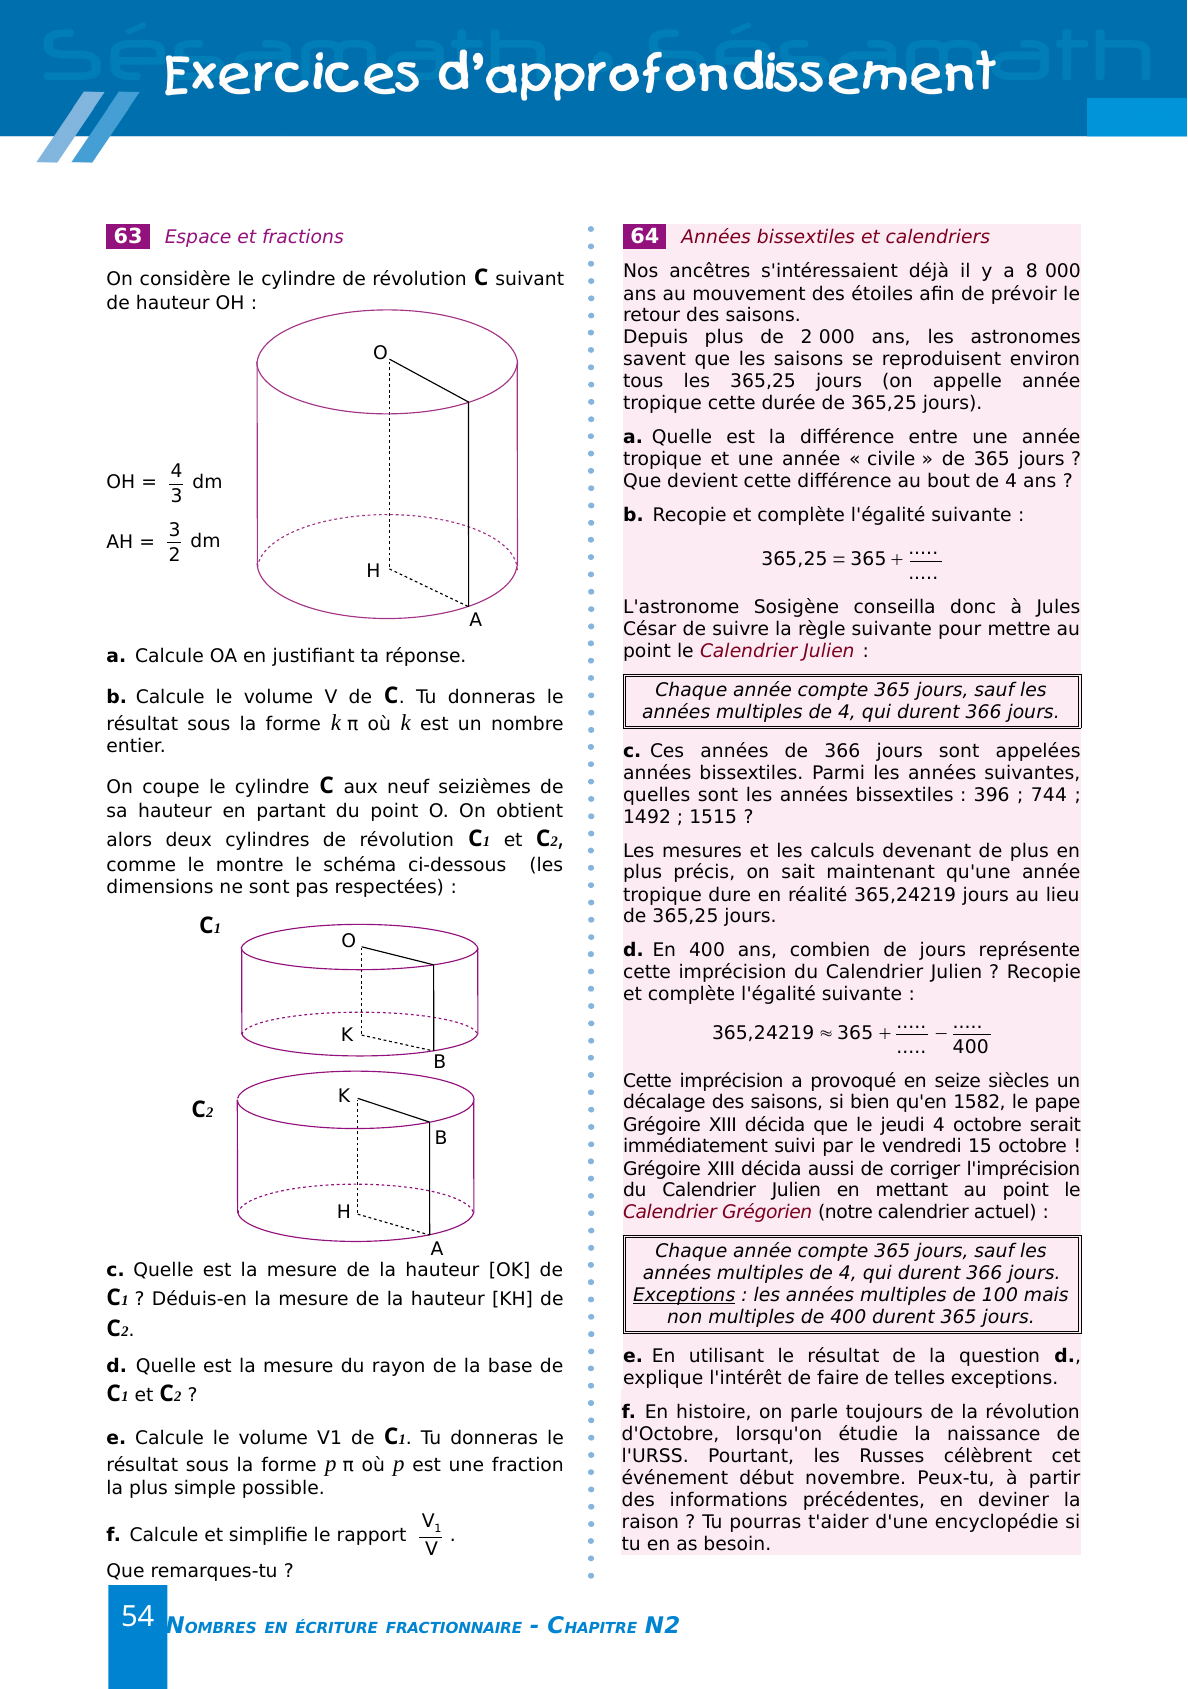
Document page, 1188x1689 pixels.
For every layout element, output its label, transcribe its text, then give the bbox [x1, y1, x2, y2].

text [258, 519, 468, 566]
list En 400 ans, combien de jours représente cette imprécision du Calendrier Julien ? Recopie et complète l'égalité suivante : [623, 939, 1081, 1005]
list Calcule OA en justifiant ta réponse. [106, 645, 564, 667]
list Quelle est la différence entre une année tropique et une année « civile » de 365 jours ? Que devient cette différence au bout de 4 ans ? [623, 426, 1081, 492]
list Les mesures et les calculs devenant de plus en plus précis, on sait maintenant qu'une année tropique dure en réalité 365,24219 jours au lieu de 365,25 jours. [623, 839, 1081, 927]
list L'astronome Sosigène conseilla donc à Jules César de suivre la règle suivante pour mettre au point le Calendrier Julien : [623, 596, 1081, 662]
text [518, 460, 564, 507]
text AH = [106, 519, 256, 566]
list Espace et fractions [150, 224, 564, 249]
list On coupe le cylindre C aux neuf seizièmes de sa hauteur en partant du point O. On obtient alors deux cylindres de révolution C1 et C2, comme le montre le schéma ci-dessous (les dimensions ne sont pas respectées) : [106, 769, 564, 897]
list En utilisant le résultat de la question d., explique l'intérêt de faire de telles exceptions. [623, 1345, 1081, 1389]
list Calcule le volume V de C. Tu donneras le résultat sous la forme k π où k est un nombre entier. [106, 678, 564, 757]
list Cette imprécision a provoqué en seize siècles un décalage des saisons, si bien qu'en 1582, le pape Grégoire XIII décida que le jeudi 4 octobre serait immédiatement suivi par le vendredi 15 octobre ! Grégoire XIII décida aussi de corriger l'imprécision du Calendrier Julien en mettant au point le Calendrier Grégorien (notre calendrier actuel) : [623, 1069, 1081, 1223]
picture [0, 0, 1187, 163]
list Calcule et simplifie le rapport . Que remarques-tu ? [106, 1510, 564, 1582]
text [470, 519, 516, 566]
list Nos ancêtres s'intéressaient déjà il y a 8 000 ans au mouvement des étoiles afin de prévoir le retour des saisons. Depuis plus de 2 000 ans, les astronomes savent que les saisons se reproduisent environ tous les 365,25 jours (on appelle année tropique cette durée de 365,25 jours). [623, 260, 1081, 414]
text OH = [106, 460, 256, 507]
list Recopie et complète l'égalité suivante : [623, 504, 1081, 526]
list Années bissextiles et calendriers [666, 224, 1081, 249]
list Quelle est la mesure de la hauteur [OK] de C1 ? Déduis-en la mesure de la hauteur [KH] de C2. [106, 1259, 564, 1343]
text [519, 519, 564, 566]
list En histoire, on parle toujours de la révolution d'Octobre, lorsqu'on étudie la naissance de l'URSS. Pourtant, les Russes célèbrent cet événement début novembre. Peux-tu, à partir des informations précédentes, en deviner la raison ? Tu pourras t'aider d'une encyclopédie si tu en as besoin. [621, 1401, 1081, 1555]
text [470, 460, 516, 507]
list Quelle est la mesure du rayon de la base de C1 et C2 ? [106, 1355, 564, 1408]
text [258, 460, 467, 507]
list Chaque année compte 365 jours, sauf les années multiples de 4, qui durent 366 jours. [626, 677, 1078, 726]
list Calcule le volume V1 de C1. Tu donneras le résultat sous la forme p π où p est une fraction la plus simple possible. [106, 1420, 564, 1499]
list Ces années de 366 jours sont appelées années bissextiles. Parmi les années suivantes, quelles sont les années bissextiles : 396 ; 744 ; 1492 ; 1515 ? [623, 740, 1081, 828]
list On considère le cylindre de révolution C suivant de hauteur OH : [106, 260, 564, 314]
